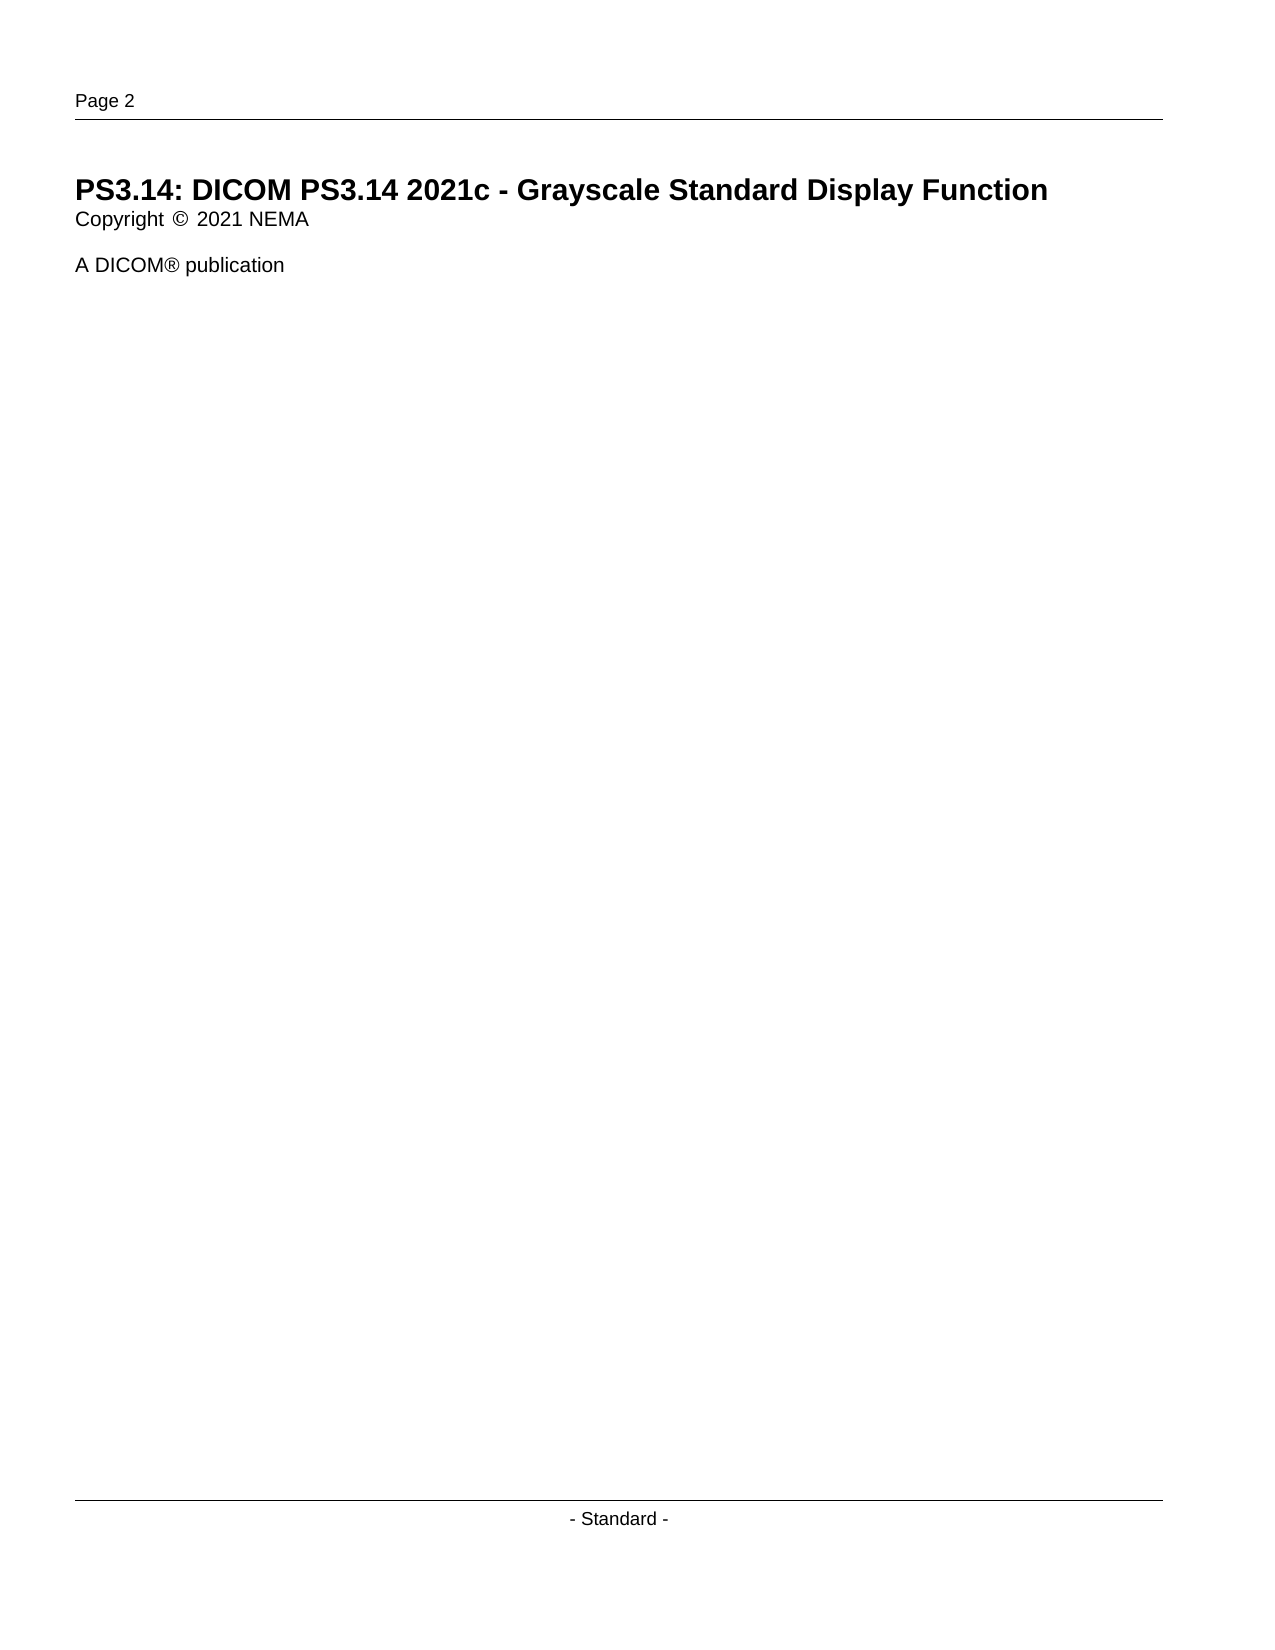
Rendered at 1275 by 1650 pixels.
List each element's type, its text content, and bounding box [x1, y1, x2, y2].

text A DICOM® publication [75, 252, 1162, 276]
text PS3.14: DICOM PS3.14 2021c - Grayscale Standard Display Function [75, 172, 1162, 207]
text Copyright © 2021 NEMA [75, 207, 1162, 232]
